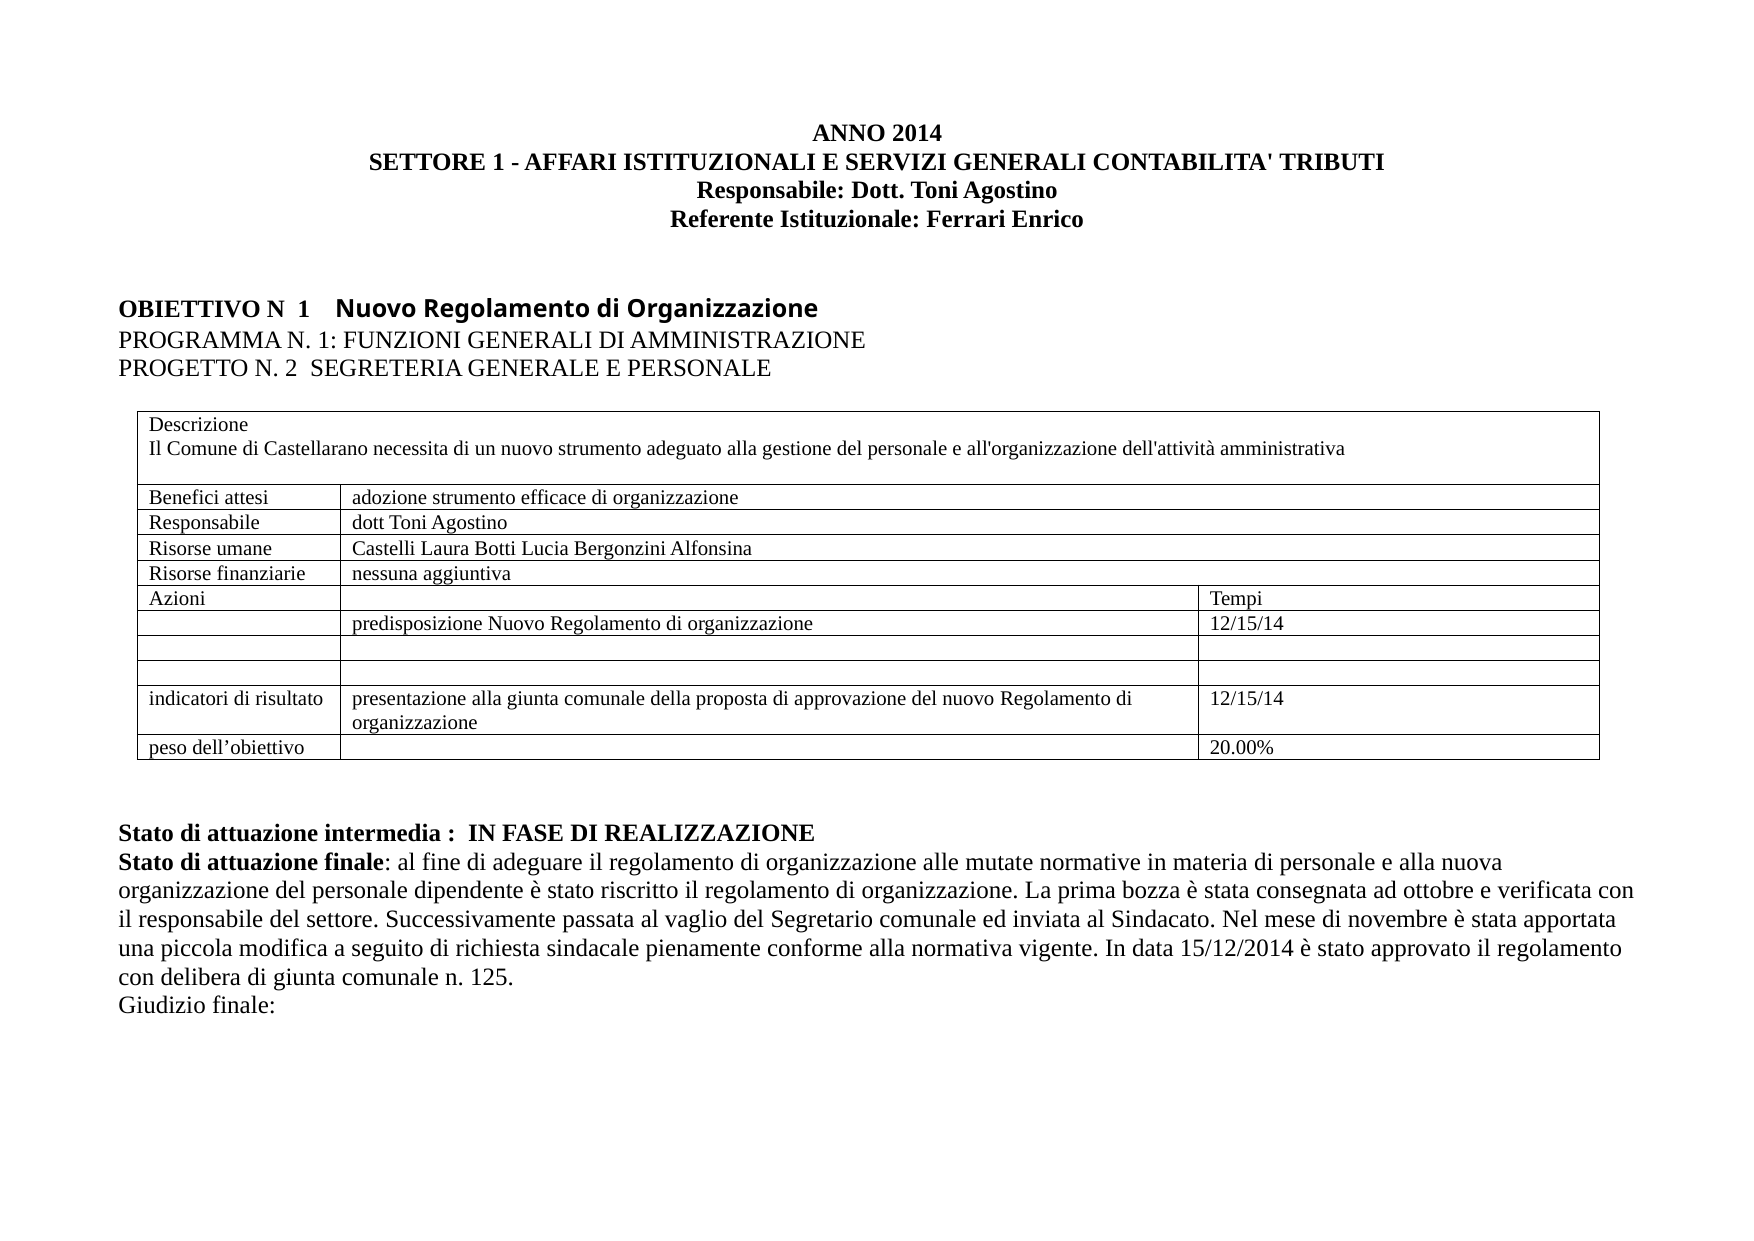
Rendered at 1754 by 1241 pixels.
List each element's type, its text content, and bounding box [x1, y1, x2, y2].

table_cell peso dell’obiettivo [138, 735, 340, 759]
table_cell [1199, 636, 1599, 660]
text PROGRAMMA N. 1: FUNZIONI GENERALI DI AMMINISTRAZIONE [118, 325, 1636, 353]
table_cell [341, 735, 1198, 759]
text Giudizio finale: [118, 990, 1636, 1019]
table_cell Risorse umane [138, 535, 340, 559]
table_cell [138, 661, 340, 685]
text Stato di attuazione intermedia : IN FASE DI REALIZZAZIONE [118, 818, 1636, 847]
table_cell predisposizione Nuovo Regolamento di organizzazione [341, 611, 1198, 635]
table_cell indicatori di risultato [138, 686, 340, 734]
table_cell [341, 636, 1198, 660]
text Responsabile: Dott. Toni Agostino [118, 176, 1636, 204]
table_cell [138, 611, 340, 635]
text ANNO 2014 [118, 118, 1636, 147]
table_cell Responsabile [138, 510, 340, 534]
table_cell Benefici attesi [138, 485, 340, 509]
table_cell dott Toni Agostino [341, 510, 1599, 534]
table_cell nessuna aggiuntiva [341, 561, 1599, 584]
text OBIETTIVO N 1 Nuovo Regolamento di Organizzazione [118, 291, 1636, 325]
table_header Descrizione Il Comune di Castellarano necessita di un nuovo strumento adeguato alla gestione del personale e all'organizzazione dell'attività amministrativa [138, 412, 1599, 484]
text PROGETTO N. 2 SEGRETERIA GENERALE E PERSONALE [118, 353, 1636, 382]
table_cell adozione strumento efficace di organizzazione [341, 485, 1599, 509]
table_cell [341, 586, 1198, 610]
text SETTORE 1 - AFFARI ISTITUZIONALI E SERVIZI GENERALI CONTABILITA' TRIBUTI [118, 147, 1636, 176]
table_cell Risorse finanziarie [138, 561, 340, 584]
table_cell 20,00% [1199, 735, 1599, 759]
text Referente Istituzionale: Ferrari Enrico [118, 204, 1636, 233]
table_cell [138, 636, 340, 660]
table_cell 15/12/14 [1199, 611, 1599, 635]
table_cell presentazione alla giunta comunale della proposta di approvazione del nuovo Regolamento di organizzazione [341, 686, 1198, 734]
table_cell Azioni [138, 586, 340, 610]
table_cell [341, 661, 1198, 685]
text Stato di attuazione finale: al fine di adeguare il regolamento di organizzazione alle mutate normative in materia di personale e alla nuova organizzazione del personale dipendente è stato riscritto il regolamento di organizzazione. La prima bozza è stata consegnata ad ottobre e verificata con il responsabile del settore. Successivamente passata al vaglio del Segretario comunale ed inviata al Sindacato. Nel mese di novembre è stata apportata una piccola modifica a seguito di richiesta sindacale pienamente conforme alla normativa vigente. In data 15/12/2014 è stato approvato il regolamento con delibera di giunta comunale n. 125. [118, 847, 1636, 990]
table_cell Castelli Laura Botti Lucia Bergonzini Alfonsina [341, 535, 1599, 559]
table_cell Tempi [1199, 586, 1599, 610]
table_cell 15/12/14 [1199, 686, 1599, 734]
table_cell [1199, 661, 1599, 685]
